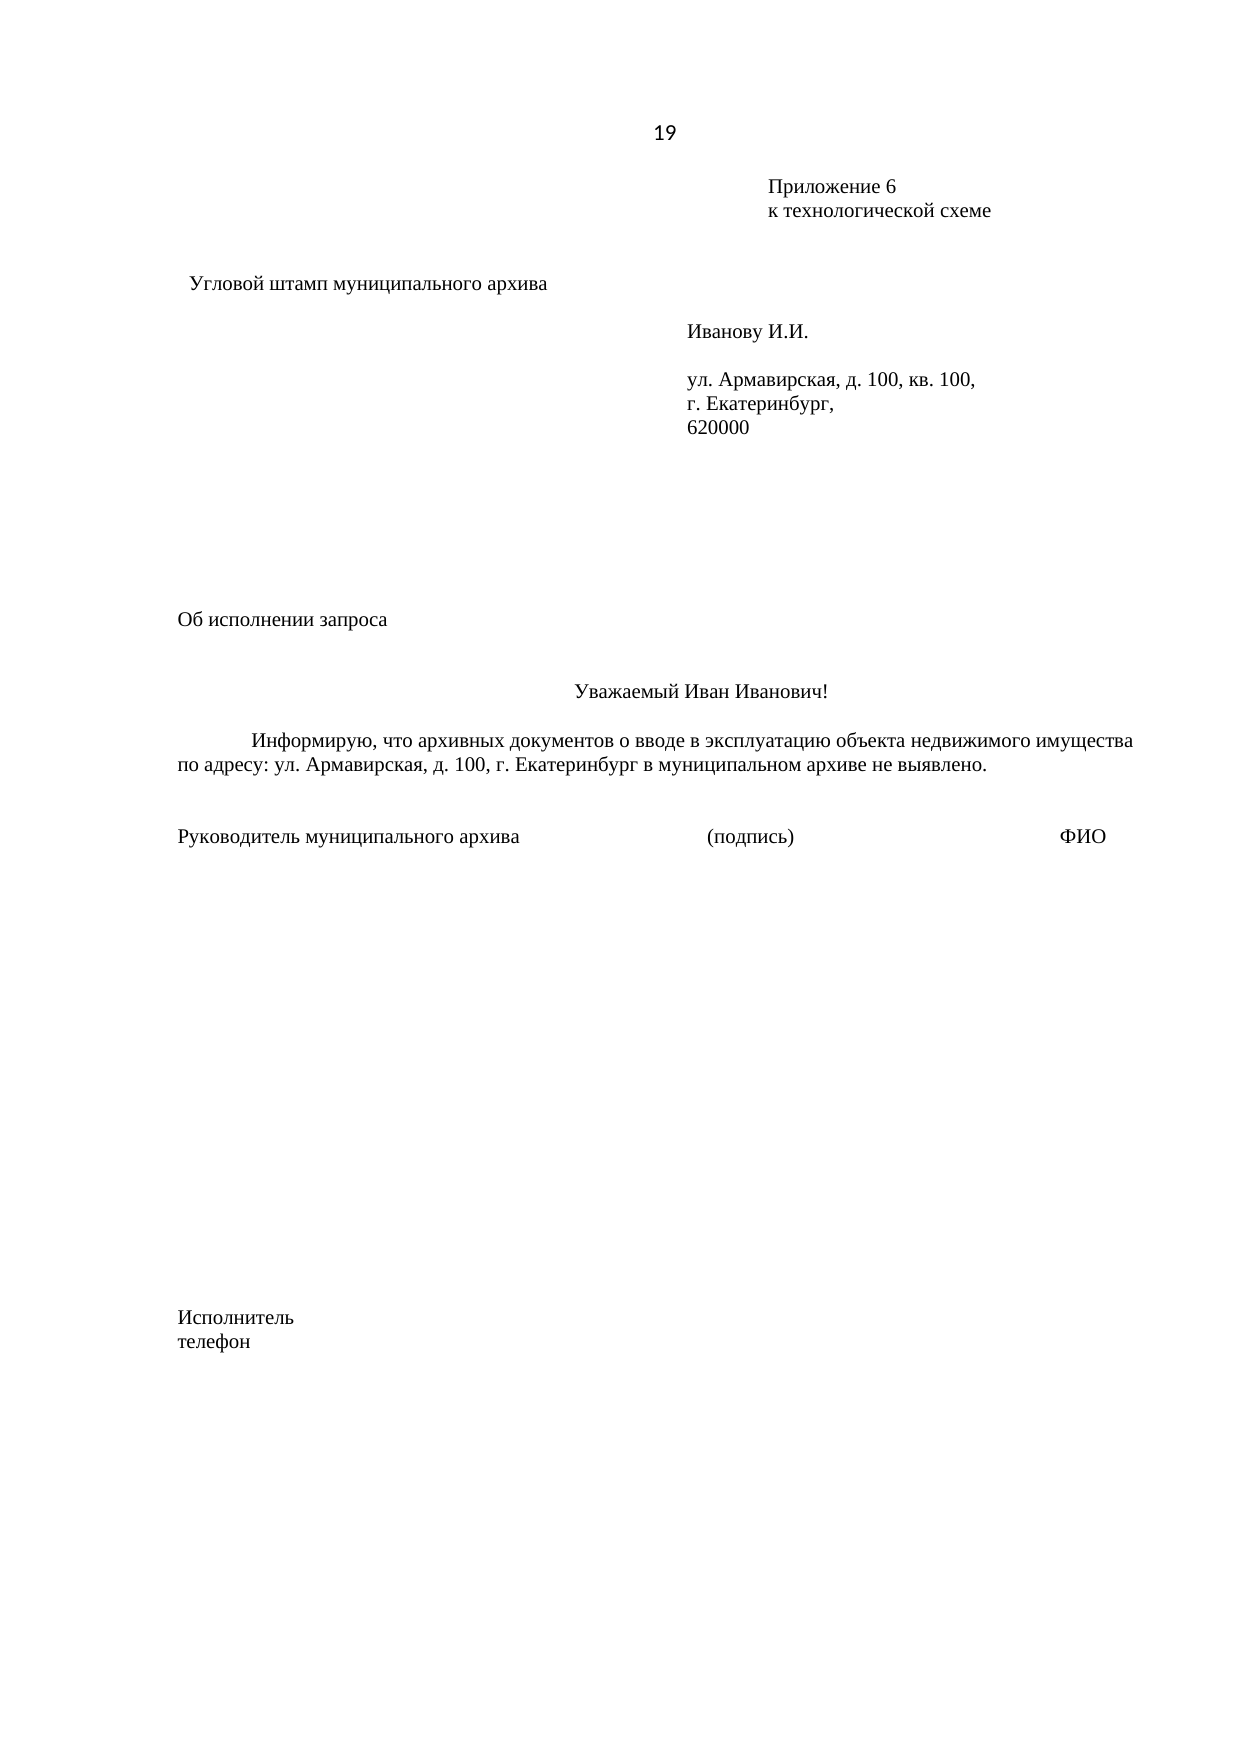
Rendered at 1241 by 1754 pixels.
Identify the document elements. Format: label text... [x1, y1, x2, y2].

text Руководитель муниципального архива (подпись) ФИО [177, 824, 1152, 848]
text телефон [177, 1329, 1152, 1353]
text Уважаемый Иван Иванович! [177, 679, 1152, 703]
text к технологической схеме [768, 198, 1152, 222]
text Приложение 6 [177, 174, 1152, 198]
text Исполнитель [177, 1305, 1152, 1329]
table_header Иванову И.И. ул. Армавирская, д. 100, кв. 100, г. Екатеринбург, 620000 [676, 270, 1174, 559]
table_header Угловой штамп муниципального архива [177, 270, 676, 559]
text Об исполнении запроса [177, 607, 1152, 631]
text Информирую, что архивных документов о вводе в эксплуатацию объекта недвижимого имущества по адресу: ул. Армавирская, д. 100, г. Екатеринбург в муниципальном архиве не выявлено. [177, 728, 1152, 776]
